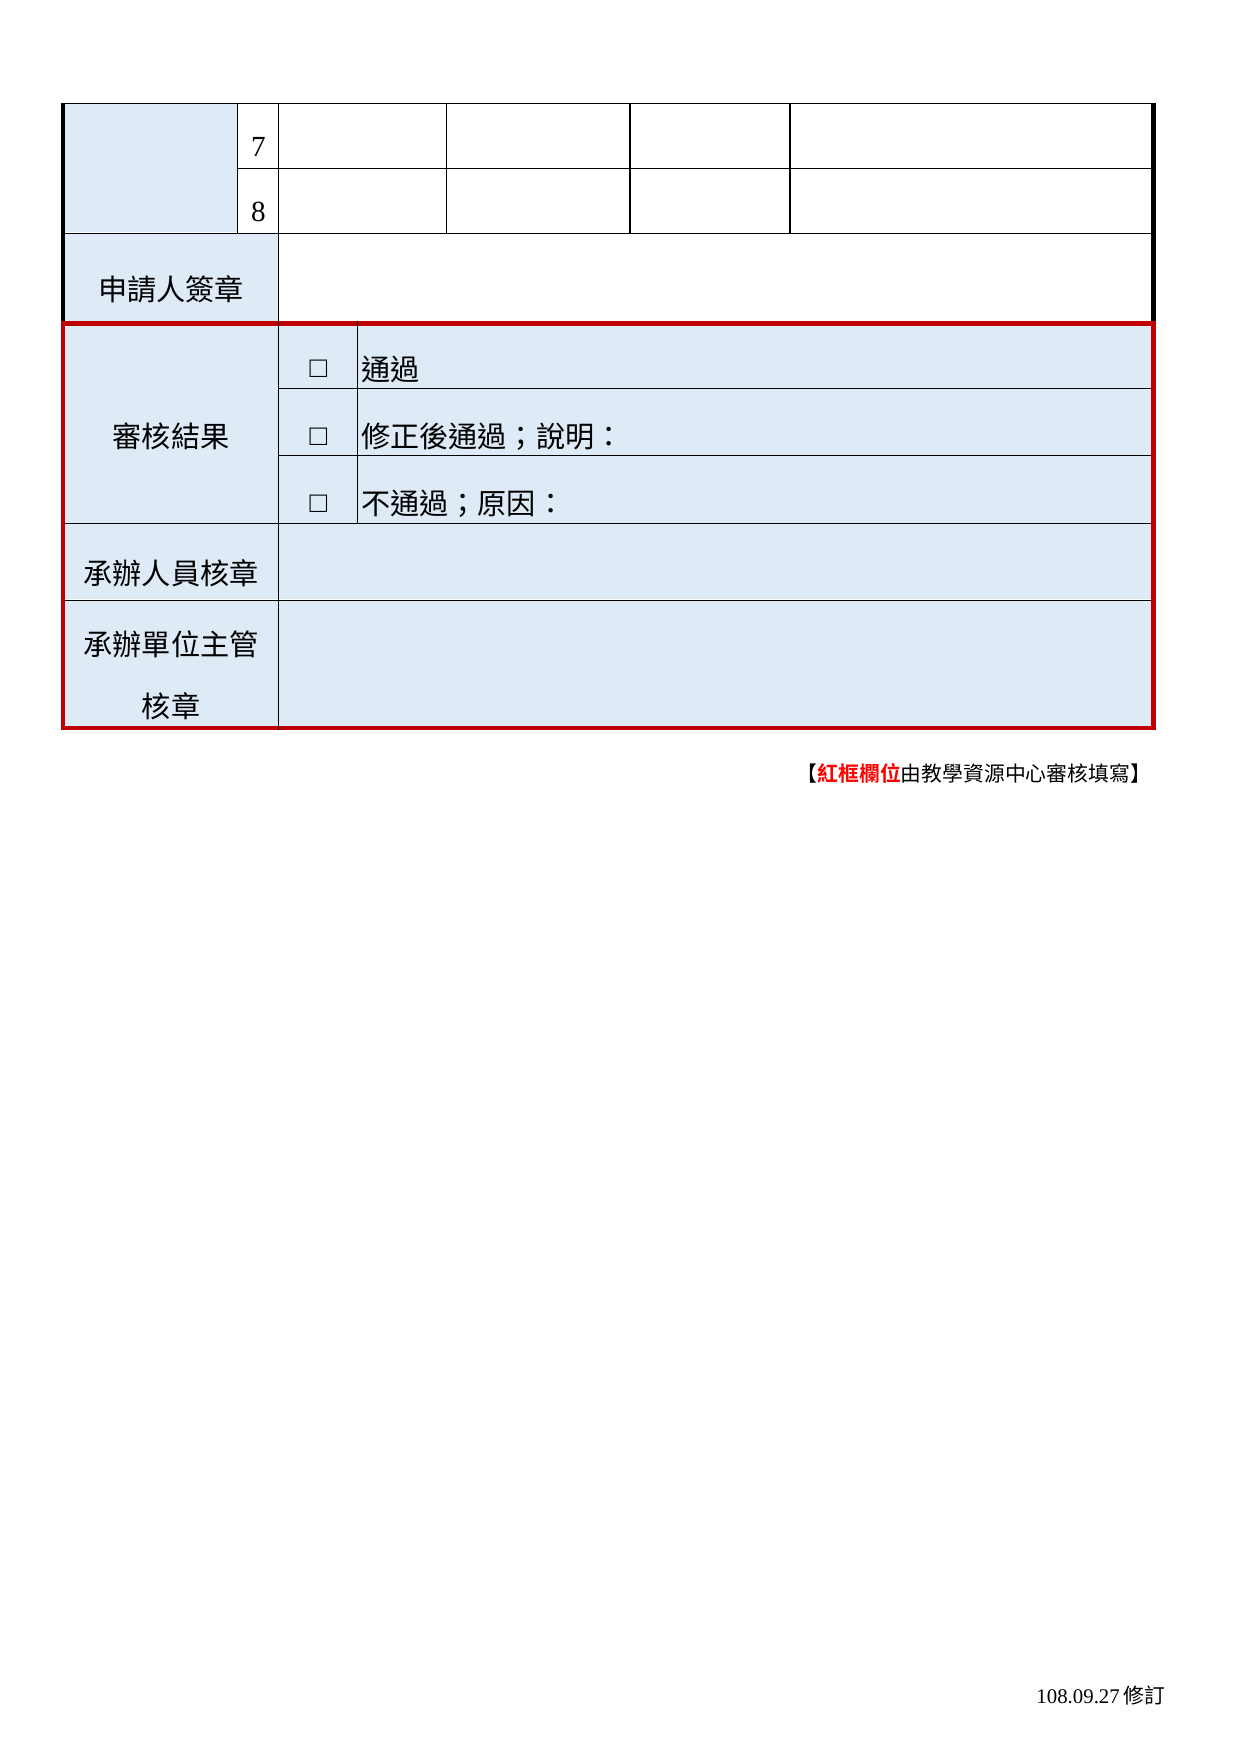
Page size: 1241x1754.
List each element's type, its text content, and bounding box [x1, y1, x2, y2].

table_cell [631, 169, 789, 232]
table_cell [279, 234, 1151, 321]
table_cell 承辦單位主管 核章 [65, 601, 278, 726]
table_cell 7 [238, 104, 278, 167]
table_cell [279, 104, 446, 167]
table_cell [447, 169, 629, 232]
table_cell □ [279, 326, 357, 388]
table_cell 修正後通過；說明： [358, 389, 1151, 455]
table_cell [447, 104, 629, 167]
table_cell [279, 169, 446, 232]
table_cell □ [279, 389, 357, 455]
table_cell 【紅框欄位由教學資源中心審核填寫】 [63, 730, 1153, 793]
table_cell [791, 104, 1151, 167]
table_cell □ [279, 456, 357, 523]
table_cell [65, 104, 237, 232]
table_cell [631, 104, 789, 167]
table_cell 承辦人員核章 [65, 524, 278, 599]
table_cell [279, 601, 1151, 726]
table_cell 申請人簽章 [65, 234, 278, 321]
table_cell [791, 169, 1151, 232]
table_cell 8 [238, 169, 278, 232]
table_cell 審核結果 [65, 326, 278, 523]
table_cell [279, 524, 1151, 599]
table_cell 不通過；原因： [358, 456, 1151, 523]
table_cell 通過 [358, 326, 1151, 388]
